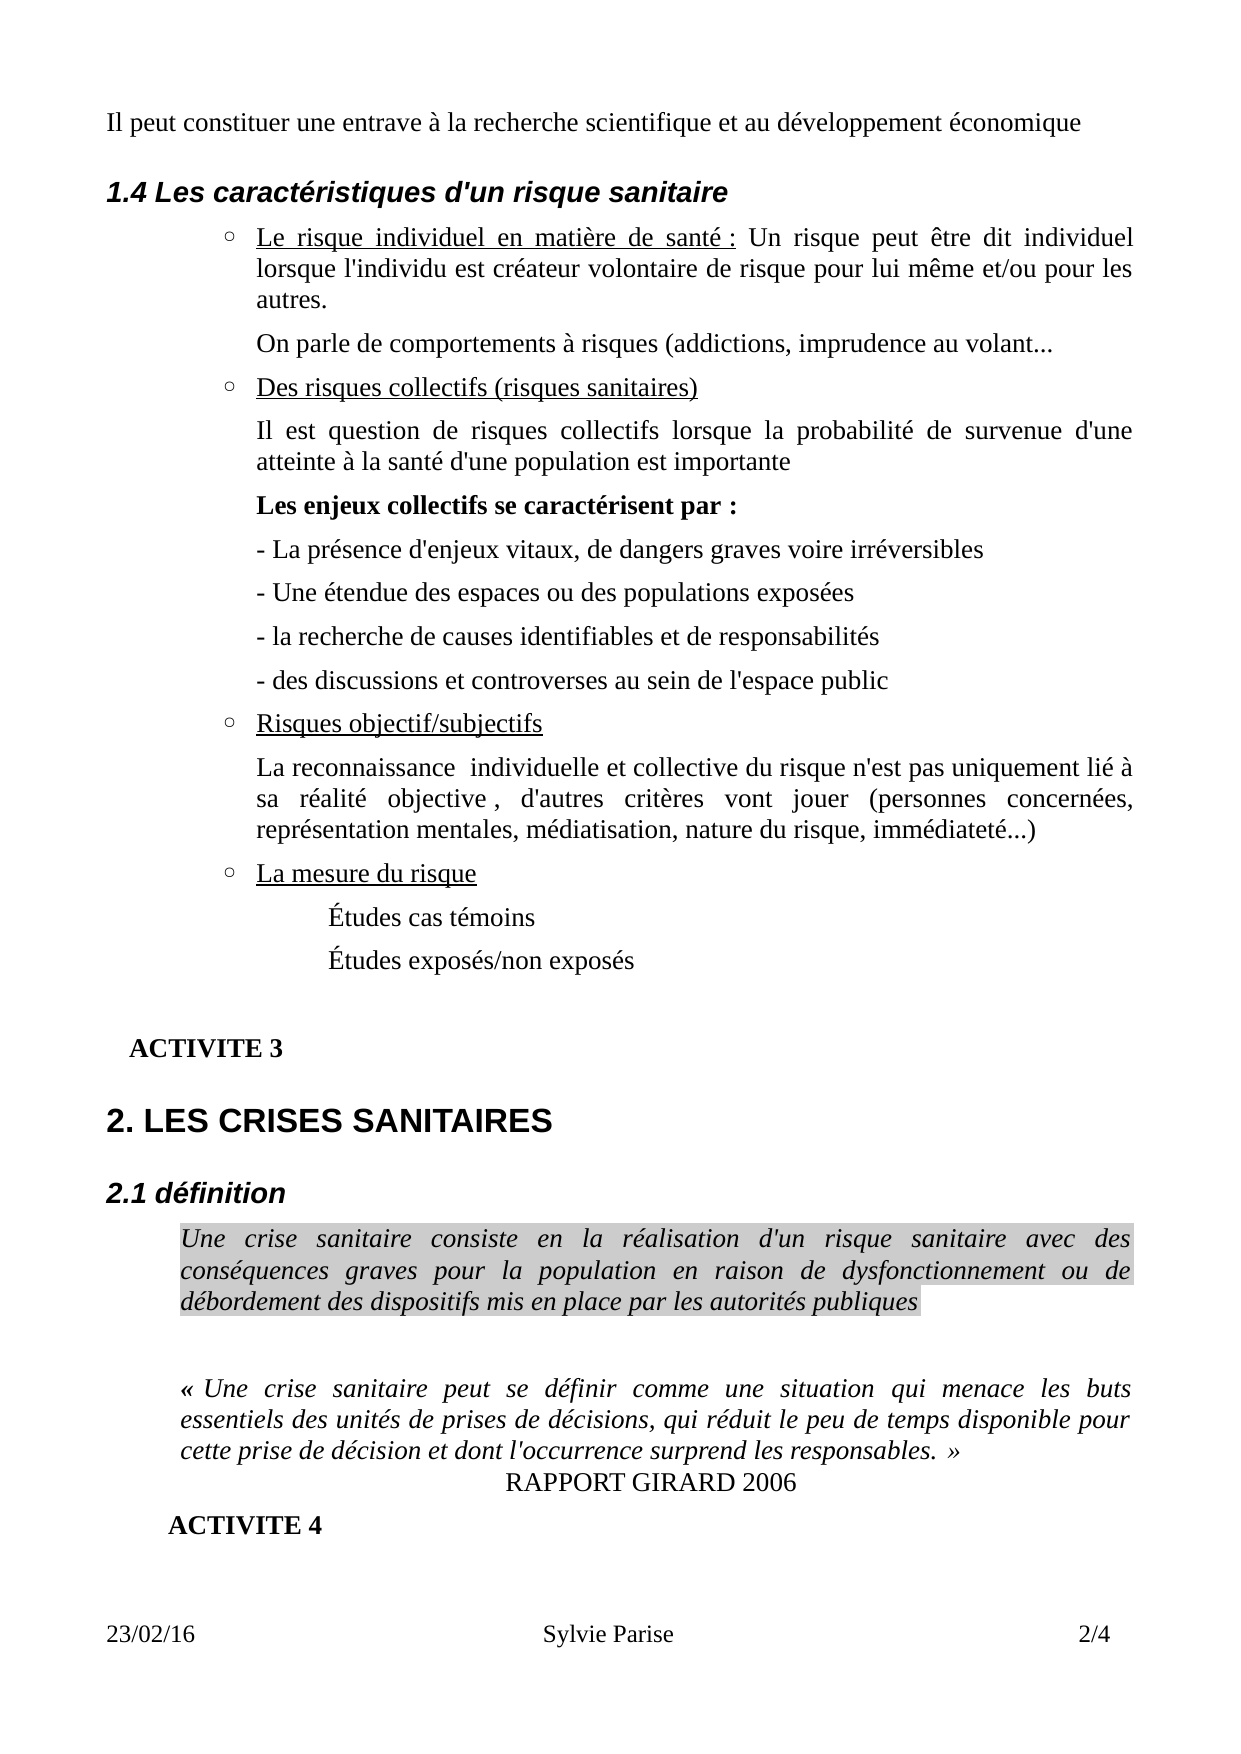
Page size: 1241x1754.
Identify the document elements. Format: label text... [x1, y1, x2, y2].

text « Une crise sanitaire peut se définir comme une situation qui menace les buts essentiels des unités de prises de décisions, qui réduit le peu de temps disponible pour cette prise de décision et dont l'occurrence surprend les responsables. » [180, 1372, 1134, 1466]
text ACTIVITE 3 [106, 1032, 1134, 1063]
text Il peut constituer une entrave à la recherche scientifique et au développement économique [106, 106, 1134, 137]
list Les enjeux collectifs se caractérisent par : [219, 489, 1134, 520]
text Études cas témoins [328, 901, 1134, 932]
list - La présence d'enjeux vitaux, de dangers graves voire irréversibles [219, 533, 1134, 564]
list Le risque individuel en matière de santé : Un risque peut être dit individuel lorsque l'individu est créateur volontaire de risque pour lui même et/ou pour les autres. [219, 221, 1134, 314]
list Il est question de risques collectifs lorsque la probabilité de survenue d'une atteinte à la santé d'une population est importante [219, 414, 1134, 477]
text ACTIVITE 4 [106, 1509, 1134, 1540]
subtitle 2. LES CRISES SANITAIRES [106, 1100, 1134, 1139]
subtitle 1.4 Les caractéristiques d'un risque sanitaire [106, 175, 1134, 208]
list On parle de comportements à risques (addictions, imprudence au volant... [219, 327, 1134, 358]
list - des discussions et controverses au sein de l'espace public [219, 664, 1134, 695]
list - Une étendue des espaces ou des populations exposées [219, 576, 1134, 608]
list Une crise sanitaire consiste en la réalisation d'un risque sanitaire avec des conséquences graves pour la population en raison de dysfonctionnement ou de débordement des dispositifs mis en place par les autorités publiques [180, 1223, 1134, 1316]
list La mesure du risque [219, 857, 1134, 888]
list - la recherche de causes identifiables et de responsabilités [219, 620, 1134, 651]
list La reconnaissance individuelle et collective du risque n'est pas uniquement lié à sa réalité objective , d'autres critères vont jouer (personnes concernées, représentation mentales, médiatisation, nature du risque, immédiateté...) [219, 751, 1134, 844]
subtitle 2.1 définition [106, 1177, 1134, 1210]
list Risques objectif/subjectifs [219, 707, 1134, 739]
list Des risques collectifs (risques sanitaires) [219, 371, 1134, 402]
text Études exposés/non exposés [328, 944, 1134, 976]
text RAPPORT GIRARD 2006 [106, 1466, 1134, 1497]
